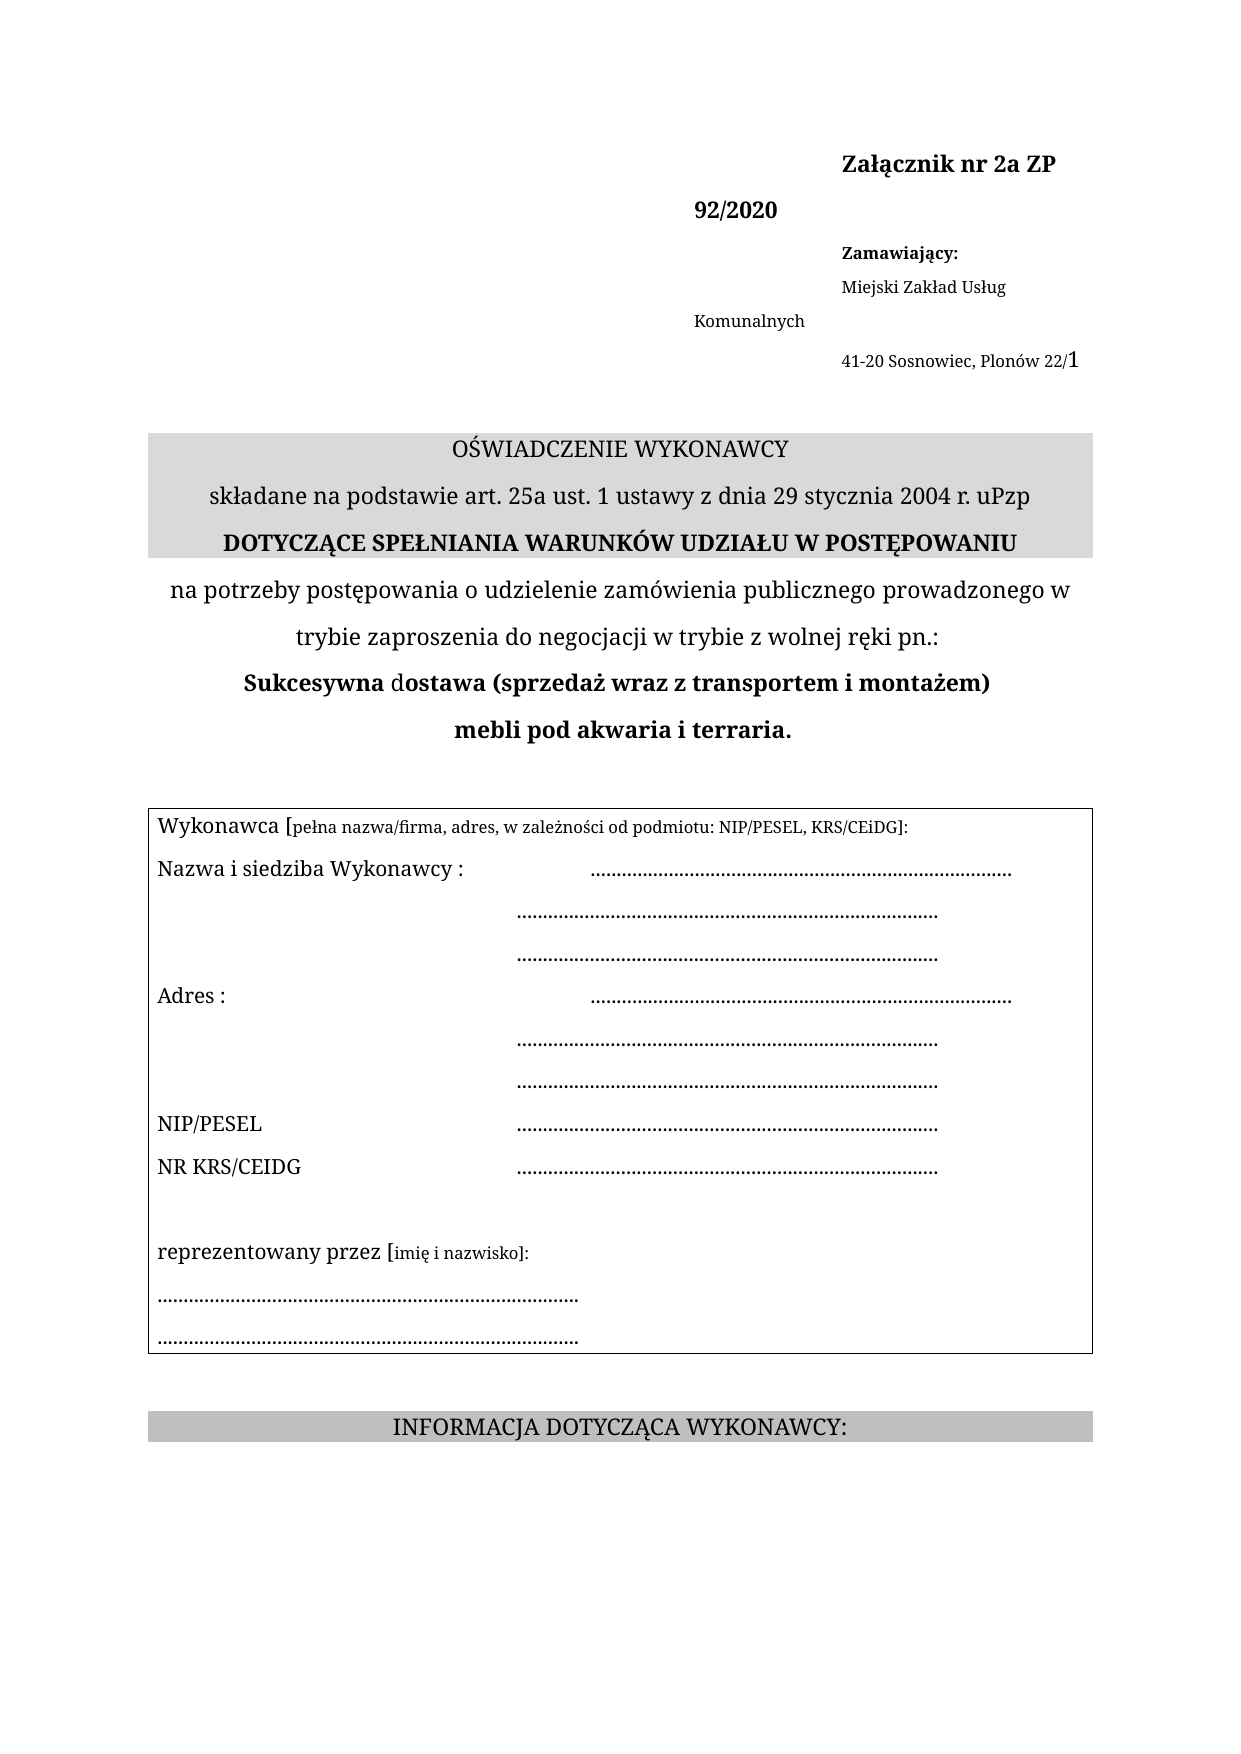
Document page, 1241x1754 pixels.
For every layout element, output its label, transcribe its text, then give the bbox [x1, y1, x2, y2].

text ................................................................................. [149, 1021, 1092, 1052]
text reprezentowany przez [imię i nazwisko]: [149, 1234, 1092, 1266]
text Sukcesywna dostawa (sprzedaż wraz z transportem i montażem) mebli pod akwaria i terraria. [148, 667, 1093, 745]
text ................................................................................. [149, 893, 1092, 925]
text DOTYCZĄCE SPEŁNIANIA WARUNKÓW UDZIAŁU W POSTĘPOWANIU [148, 527, 1093, 558]
text Miejski Zakład Usług Komunalnych [694, 275, 1093, 332]
text ................................................................................. [149, 1063, 1092, 1095]
text Załącznik nr 2a ZP 92/2020 [694, 148, 1093, 226]
text Wykonawca [pełna nazwa/firma, adres, w zależności od podmiotu: NIP/PESEL, KRS/CEiDG]: [149, 809, 1092, 839]
text ................................................................................. [149, 1277, 1092, 1308]
text Zamawiający: [694, 241, 1093, 264]
text NIP/PESEL ................................................................................. [149, 1106, 1092, 1138]
text ................................................................................. [149, 1319, 1092, 1353]
text Nazwa i siedziba Wykonawcy : ................................................................................. [149, 851, 1092, 882]
text INFORMACJA DOTYCZĄCA WYKONAWCY: [148, 1411, 1093, 1442]
text 41-20 Sosnowiec, Plonów 22/1 [694, 343, 1093, 373]
text NR KRS/CEIDG ................................................................................. [149, 1149, 1092, 1180]
text składane na podstawie art. 25a ust. 1 ustawy z dnia 29 stycznia 2004 r. uPzp [148, 480, 1093, 511]
text OŚWIADCZENIE WYKONAWCY [148, 433, 1093, 464]
text Adres : ................................................................................. [149, 978, 1092, 1010]
text na potrzeby postępowania o udzielenie zamówienia publicznego prowadzonego w trybie zaproszenia do negocjacji w trybie z wolnej ręki pn.: [148, 573, 1093, 652]
text ................................................................................. [149, 936, 1092, 967]
